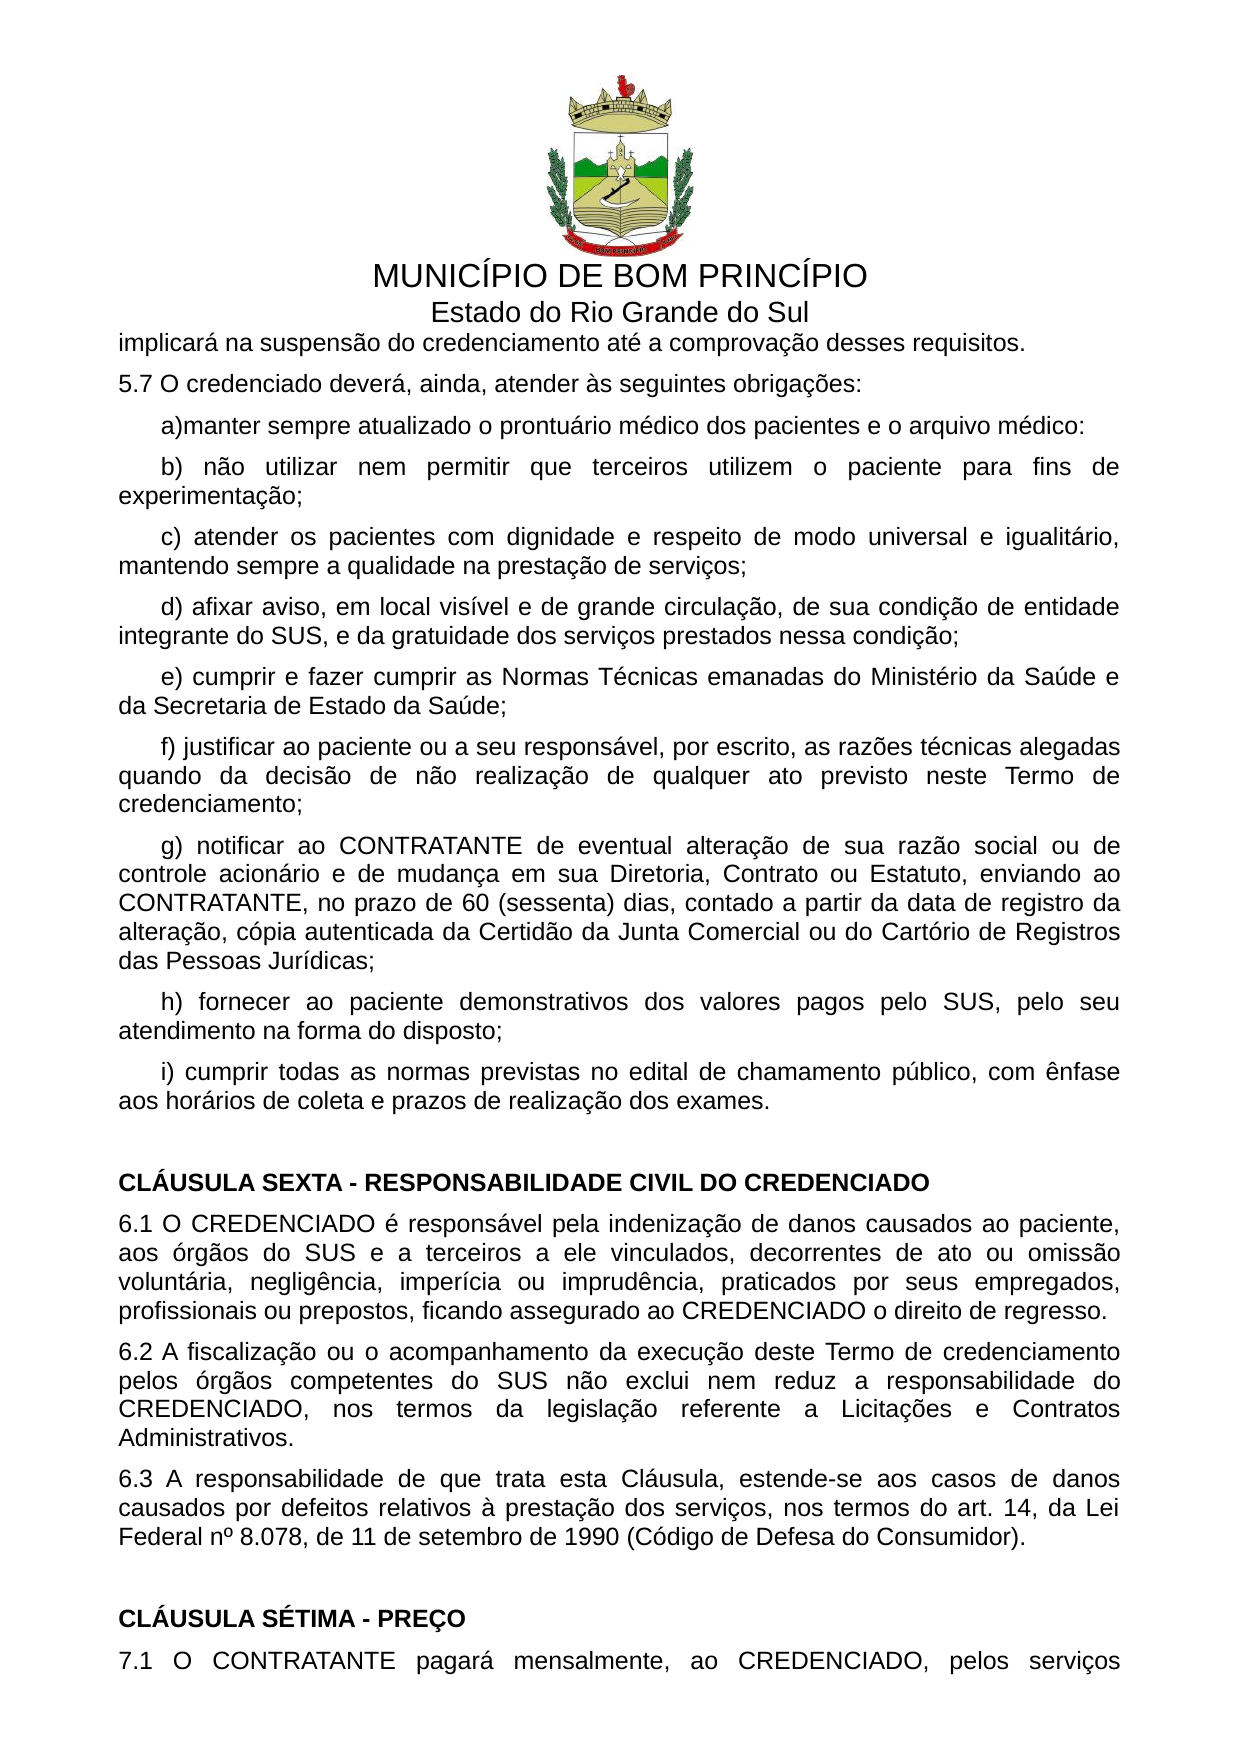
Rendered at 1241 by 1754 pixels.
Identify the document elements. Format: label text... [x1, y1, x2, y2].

text 5.7 O credenciado deverá, ainda, atender às seguintes obrigações: [118, 369, 1122, 398]
text 6.2 A fiscalização ou o acompanhamento da execução deste Termo de credenciamento pelos órgãos competentes do SUS não exclui nem reduz a responsabilidade do CREDENCIADO, nos termos da legislação referente a Licitações e Contratos Administrativos. [118, 1337, 1122, 1452]
text g) notificar ao CONTRATANTE de eventual alteração de sua razão social ou de controle acionário e de mudança em sua Diretoria, Contrato ou Estatuto, enviando ao CONTRATANTE, no prazo de 60 (sessenta) dias, contado a partir da data de registro da alteração, cópia autenticada da Certidão da Junta Comercial ou do Cartório de Registros das Pessoas Jurídicas; [118, 831, 1122, 974]
text CLÁUSULA SÉTIMA - PREÇO [118, 1604, 1122, 1633]
text f) justificar ao paciente ou a seu responsável, por escrito, as razões técnicas alegadas quando da decisão de não realização de qualquer ato previsto neste Termo de credenciamento; [118, 732, 1122, 818]
text d) afixar aviso, em local visível e de grande circulação, de sua condição de entidade integrante do SUS, e da gratuidade dos serviços prestados nessa condição; [118, 592, 1122, 649]
text 6.1 O CREDENCIADO é responsável pela indenização de danos causados ao paciente, aos órgãos do SUS e a terceiros a ele vinculados, decorrentes de ato ou omissão voluntária, negligência, imperícia ou imprudência, praticados por seus empregados, profissionais ou prepostos, ficando assegurado ao CREDENCIADO o direito de regresso. [118, 1209, 1122, 1324]
text implicará na suspensão do credenciamento até a comprovação desses requisitos. [118, 328, 1122, 357]
text c) atender os pacientes com dignidade e respeito de modo universal e igualitário, mantendo sempre a qualidade na prestação de serviços; [118, 522, 1122, 579]
text 7.1 O CONTRATANTE pagará mensalmente, ao CREDENCIADO, pelos serviços [118, 1646, 1122, 1674]
text e) cumprir e fazer cumprir as Normas Técnicas emanadas do Ministério da Saúde e da Secretaria de Estado da Saúde; [118, 662, 1122, 719]
text b) não utilizar nem permitir que terceiros utilizem o paciente para fins de experimentação; [118, 452, 1122, 509]
text 6.3 A responsabilidade de que trata esta Cláusula, estende-se aos casos de danos causados por defeitos relativos à prestação dos serviços, nos termos do art. 14, da Lei Federal nº 8.078, de 11 de setembro de 1990 (Código de Defesa do Consumidor). [118, 1464, 1122, 1551]
text h) fornecer ao paciente demonstrativos dos valores pagos pelo SUS, pelo seu atendimento na forma do disposto; [118, 987, 1122, 1044]
text i) cumprir todas as normas previstas no edital de chamamento público, com ênfase aos horários de coleta e prazos de realização dos exames. [118, 1057, 1122, 1114]
text CLÁUSULA SEXTA - RESPONSABILIDADE CIVIL DO CREDENCIADO [118, 1168, 1122, 1197]
text a)manter sempre atualizado o prontuário médico dos pacientes e o arquivo médico: [118, 411, 1122, 439]
